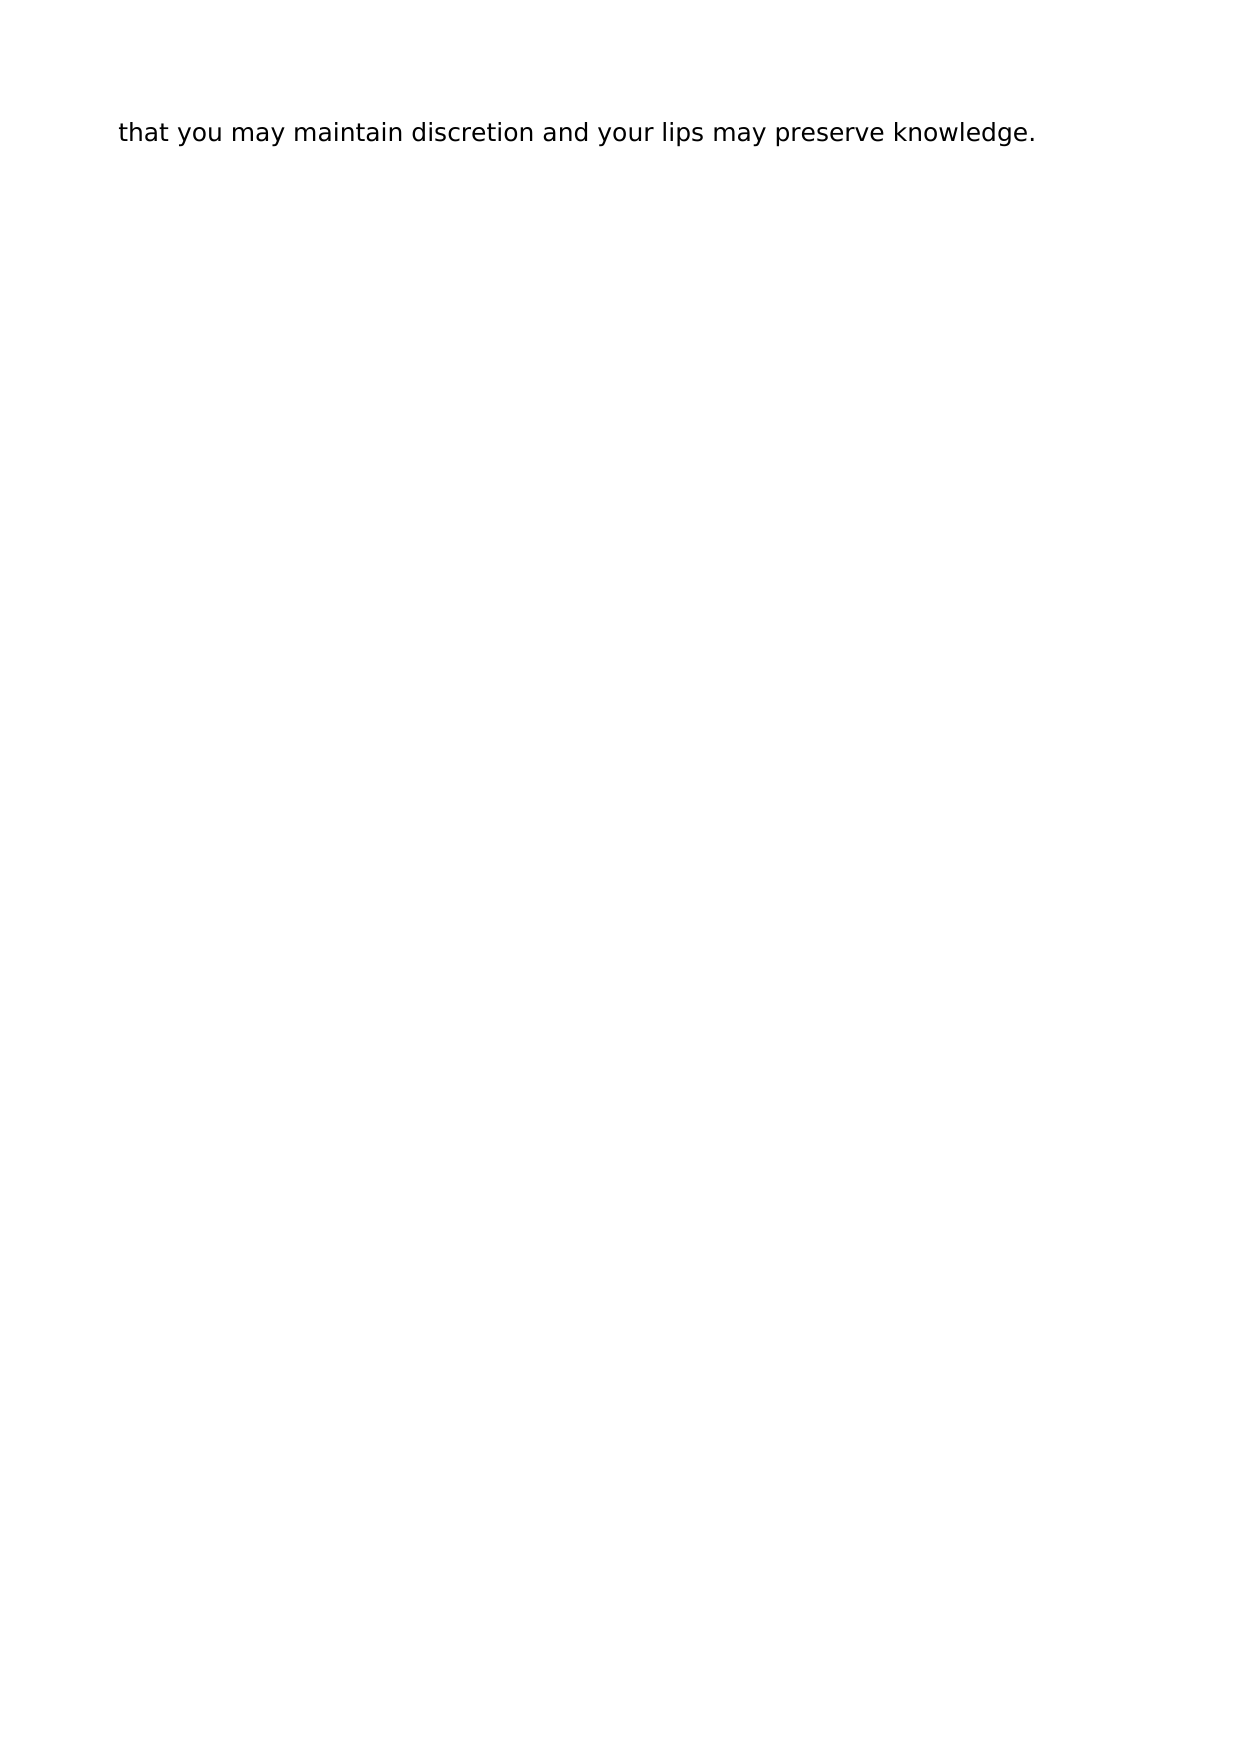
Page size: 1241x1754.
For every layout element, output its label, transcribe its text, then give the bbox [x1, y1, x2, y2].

text that you may maintain discretion and your lips may preserve knowledge. [118, 118, 1122, 147]
